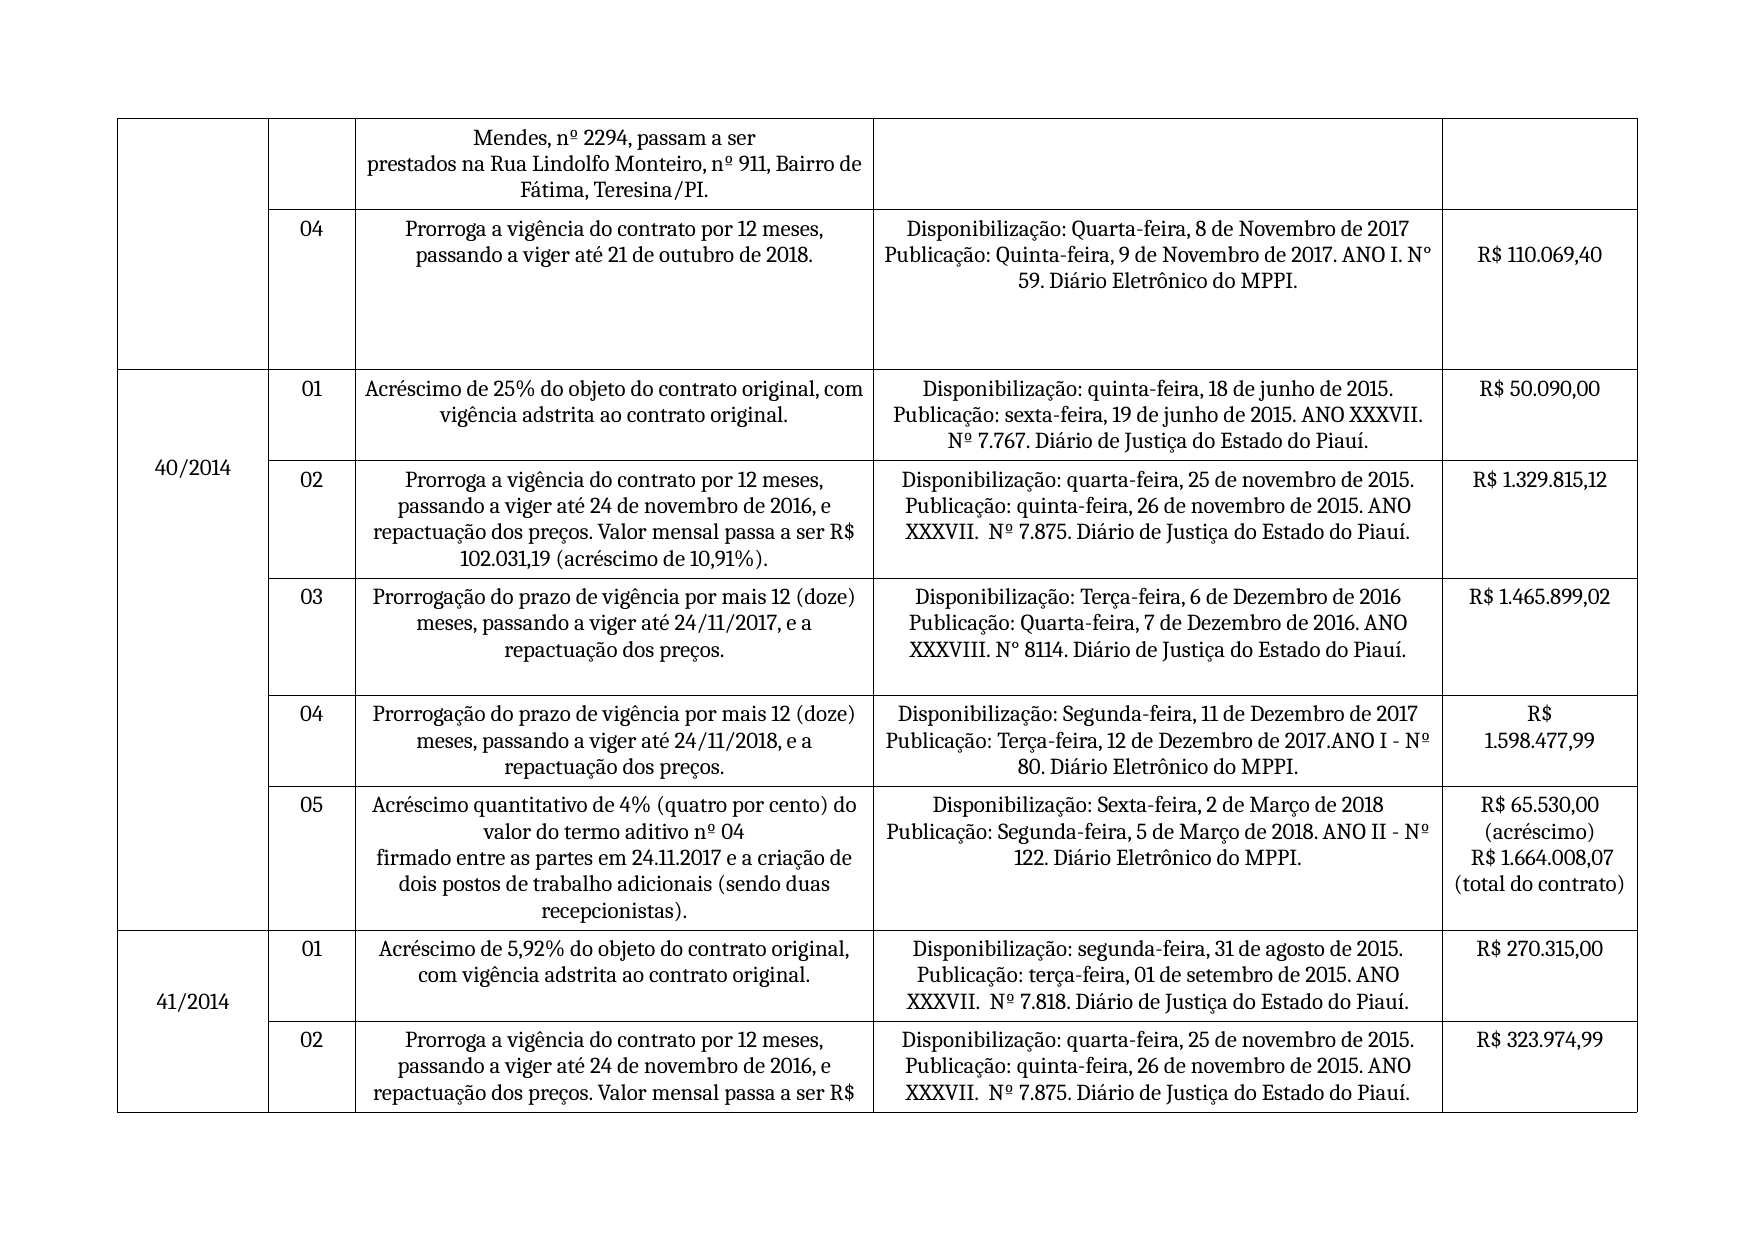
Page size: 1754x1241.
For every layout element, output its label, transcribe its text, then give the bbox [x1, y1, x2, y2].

table_cell 41/2014 [118, 931, 268, 1112]
table_cell 03 [269, 579, 355, 695]
table_cell 40/2014 [118, 370, 268, 930]
table_cell [874, 119, 1442, 209]
table_cell R$ 270.315,00 [1443, 931, 1637, 1021]
table_cell Disponibilização: Quarta-feira, 8 de Novembro de 2017 Publicação: Quinta-feira, 9 de Novembro de 2017. ANO I. N° 59. Diário Eletrônico do MPPI. [874, 210, 1442, 369]
table_cell Disponibilização: quarta-feira, 25 de novembro de 2015. Publicação: quinta-feira, 26 de novembro de 2015. ANO XXXVII. Nº 7.875. Diário de Justiça do Estado do Piauí. [874, 461, 1442, 577]
table_cell Disponibilização: Segunda-feira, 11 de Dezembro de 2017 Publicação: Terça-feira, 12 de Dezembro de 2017.ANO I - Nº 80. Diário Eletrônico do MPPI. [874, 696, 1442, 786]
table_cell R$ 1.465.899,02 [1443, 579, 1637, 695]
table_cell Disponibilização: quarta-feira, 25 de novembro de 2015. Publicação: quinta-feira, 26 de novembro de 2015. ANO XXXVII. Nº 7.875. Diário de Justiça do Estado do Piauí. [874, 1022, 1442, 1112]
table_cell 05 [269, 787, 355, 930]
table_cell Prorrogação do prazo de vigência por mais 12 (doze) meses, passando a viger até 24/11/2017, e a repactuação dos preços. [356, 579, 873, 695]
table_cell 02 [269, 1022, 355, 1112]
table_cell Prorrogação do prazo de vigência por mais 12 (doze) meses, passando a viger até 24/11/2018, e a repactuação dos preços. [356, 696, 873, 786]
table_cell R$ 1.598.477,99 [1443, 696, 1637, 786]
table_cell 04 [269, 696, 355, 786]
table_cell R$ 65.530,00 (acréscimo) R$ 1.664.008,07 (total do contrato) [1443, 787, 1637, 930]
table_cell 02 [269, 461, 355, 577]
table_cell Acréscimo quantitativo de 4% (quatro por cento) do valor do termo aditivo nº 04 firmado entre as partes em 24.11.2017 e a criação de dois postos de trabalho adicionais (sendo duas recepcionistas). [356, 787, 873, 930]
table_cell R$ 50.090,00 [1443, 370, 1637, 460]
table_cell 01 [269, 931, 355, 1021]
table_cell Acréscimo de 5,92% do objeto do contrato original, com vigência adstrita ao contrato original. [356, 931, 873, 1021]
table_cell Disponibilização: quinta-feira, 18 de junho de 2015. Publicação: sexta-feira, 19 de junho de 2015. ANO XXXVII. Nº 7.767. Diário de Justiça do Estado do Piauí. [874, 370, 1442, 460]
table_cell [118, 119, 268, 369]
table_cell Disponibilização: Terça-feira, 6 de Dezembro de 2016 Publicação: Quarta-feira, 7 de Dezembro de 2016. ANO XXXVIII. N° 8114. Diário de Justiça do Estado do Piauí. [874, 579, 1442, 695]
table_cell [269, 119, 355, 209]
table_cell Mendes, nº 2294, passam a ser prestados na Rua Lindolfo Monteiro, nº 911, Bairro de Fátima, Teresina/PI. [356, 119, 873, 209]
table_cell Disponibilização: segunda-feira, 31 de agosto de 2015. Publicação: terça-feira, 01 de setembro de 2015. ANO XXXVII. Nº 7.818. Diário de Justiça do Estado do Piauí. [874, 931, 1442, 1021]
table_cell R$ 323.974,99 [1443, 1022, 1637, 1112]
table_cell R$ 1.329.815,12 [1443, 461, 1637, 577]
table_cell R$ 110.069,40 [1443, 210, 1637, 369]
table_cell [1443, 119, 1637, 209]
table_cell Disponibilização: Sexta-feira, 2 de Março de 2018 Publicação: Segunda-feira, 5 de Março de 2018. ANO II - Nº 122. Diário Eletrônico do MPPI. [874, 787, 1442, 930]
table_cell 01 [269, 370, 355, 460]
table_cell Prorroga a vigência do contrato por 12 meses, passando a viger até 21 de outubro de 2018. [356, 210, 873, 369]
table_cell Prorroga a vigência do contrato por 12 meses, passando a viger até 24 de novembro de 2016, e repactuação dos preços. Valor mensal passa a ser R$ [356, 1022, 873, 1112]
table_cell Acréscimo de 25% do objeto do contrato original, com vigência adstrita ao contrato original. [356, 370, 873, 460]
table_cell 04 [269, 210, 355, 369]
table_cell Prorroga a vigência do contrato por 12 meses, passando a viger até 24 de novembro de 2016, e repactuação dos preços. Valor mensal passa a ser R$ 102.031,19 (acréscimo de 10,91%). [356, 461, 873, 577]
